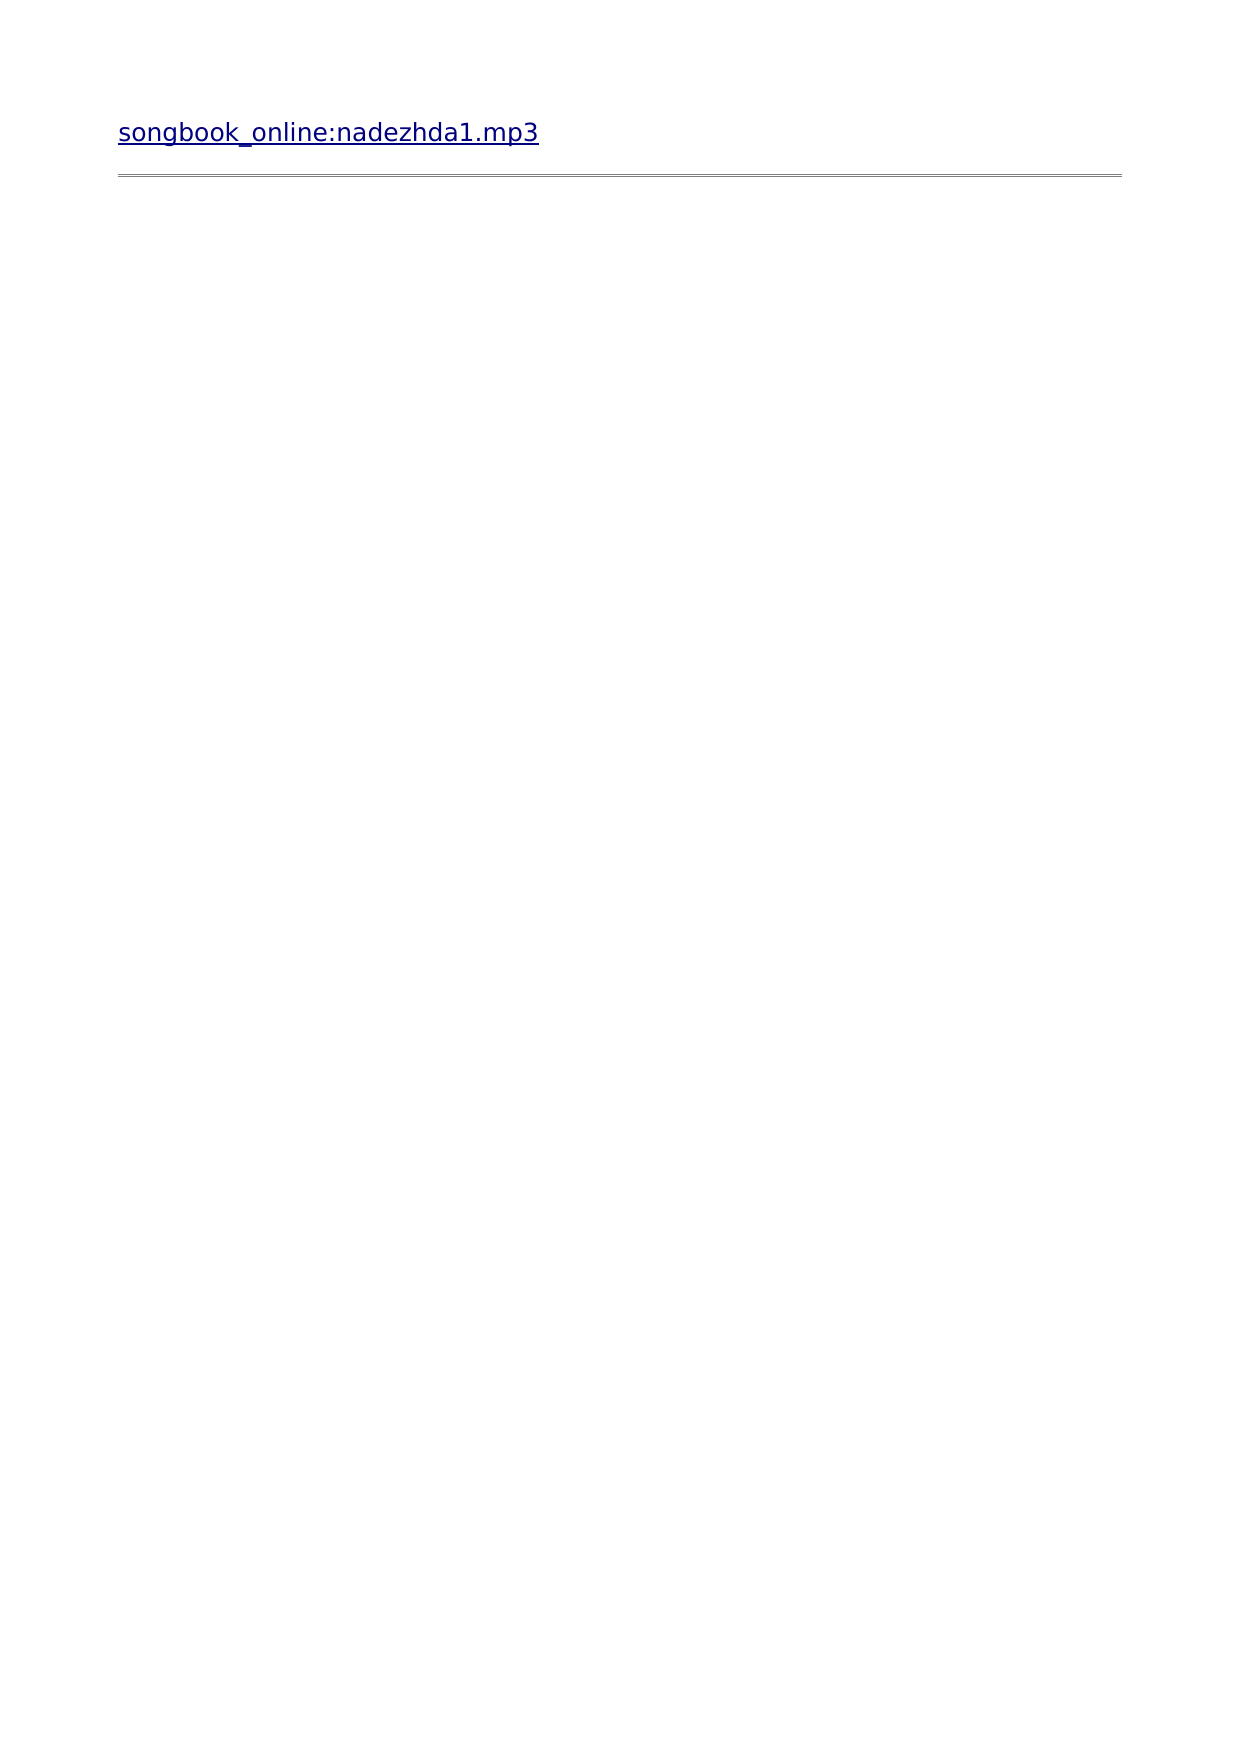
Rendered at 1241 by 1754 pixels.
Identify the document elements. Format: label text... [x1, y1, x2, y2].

text songbook_online:nadezhda1.mp3 [118, 118, 1122, 147]
